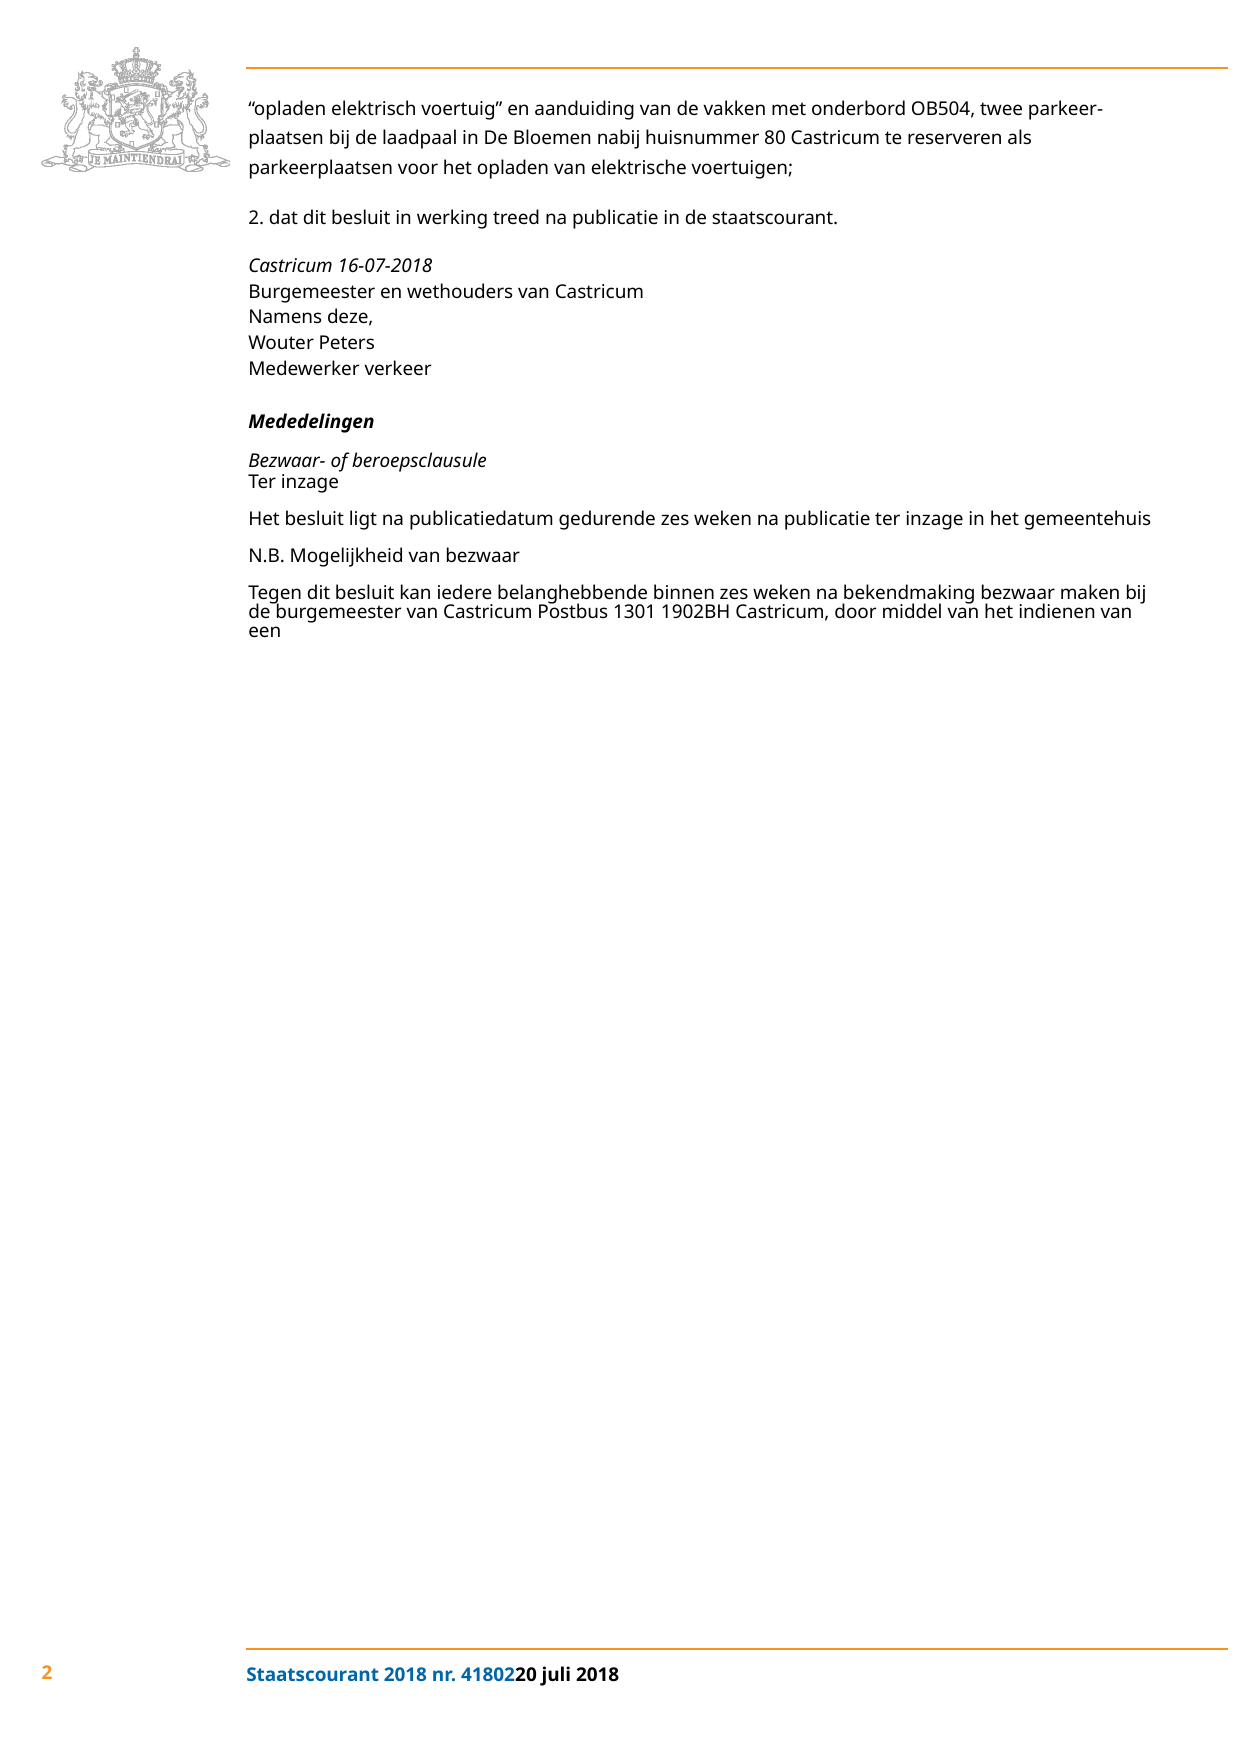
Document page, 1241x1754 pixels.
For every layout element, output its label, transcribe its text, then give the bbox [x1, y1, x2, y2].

text Namens deze, [248, 304, 1152, 329]
text N.B. Mogelijkheid van bezwaar [248, 547, 1152, 566]
text 2. dat dit besluit in werking treed na publicatie in de staatscourant. [248, 204, 1152, 230]
text “opladen elektrisch voertuig” en aanduiding van de vakken met onderbord OB504, twee parkeer- plaatsen bij de laadpaal in De Bloemen nabij huisnummer 80 Castricum te reserveren als parkeerplaatsen voor het opladen van elektrische voertuigen; [248, 95, 1152, 180]
text Tegen dit besluit kan iedere belanghebbende binnen zes weken na bekendmaking bezwaar maken bij de burgemeester van Castricum Postbus 1301 1902BH Castricum, door middel van het indienen van een [248, 584, 1152, 642]
text Mededelingen [248, 408, 1152, 434]
text Het besluit ligt na publicatiedatum gedurende zes weken na publicatie ter inzage in het gemeentehuis [248, 510, 1152, 529]
text Medewerker verkeer [248, 355, 1152, 381]
text Castricum 16-07-2018 [248, 252, 1152, 278]
text Bezwaar- of beroepsclausule [248, 447, 1152, 473]
picture [41, 47, 231, 172]
text Burgemeester en wethouders van Castricum [248, 278, 1152, 304]
text Wouter Peters [248, 329, 1152, 355]
text Ter inzage [248, 473, 1152, 492]
